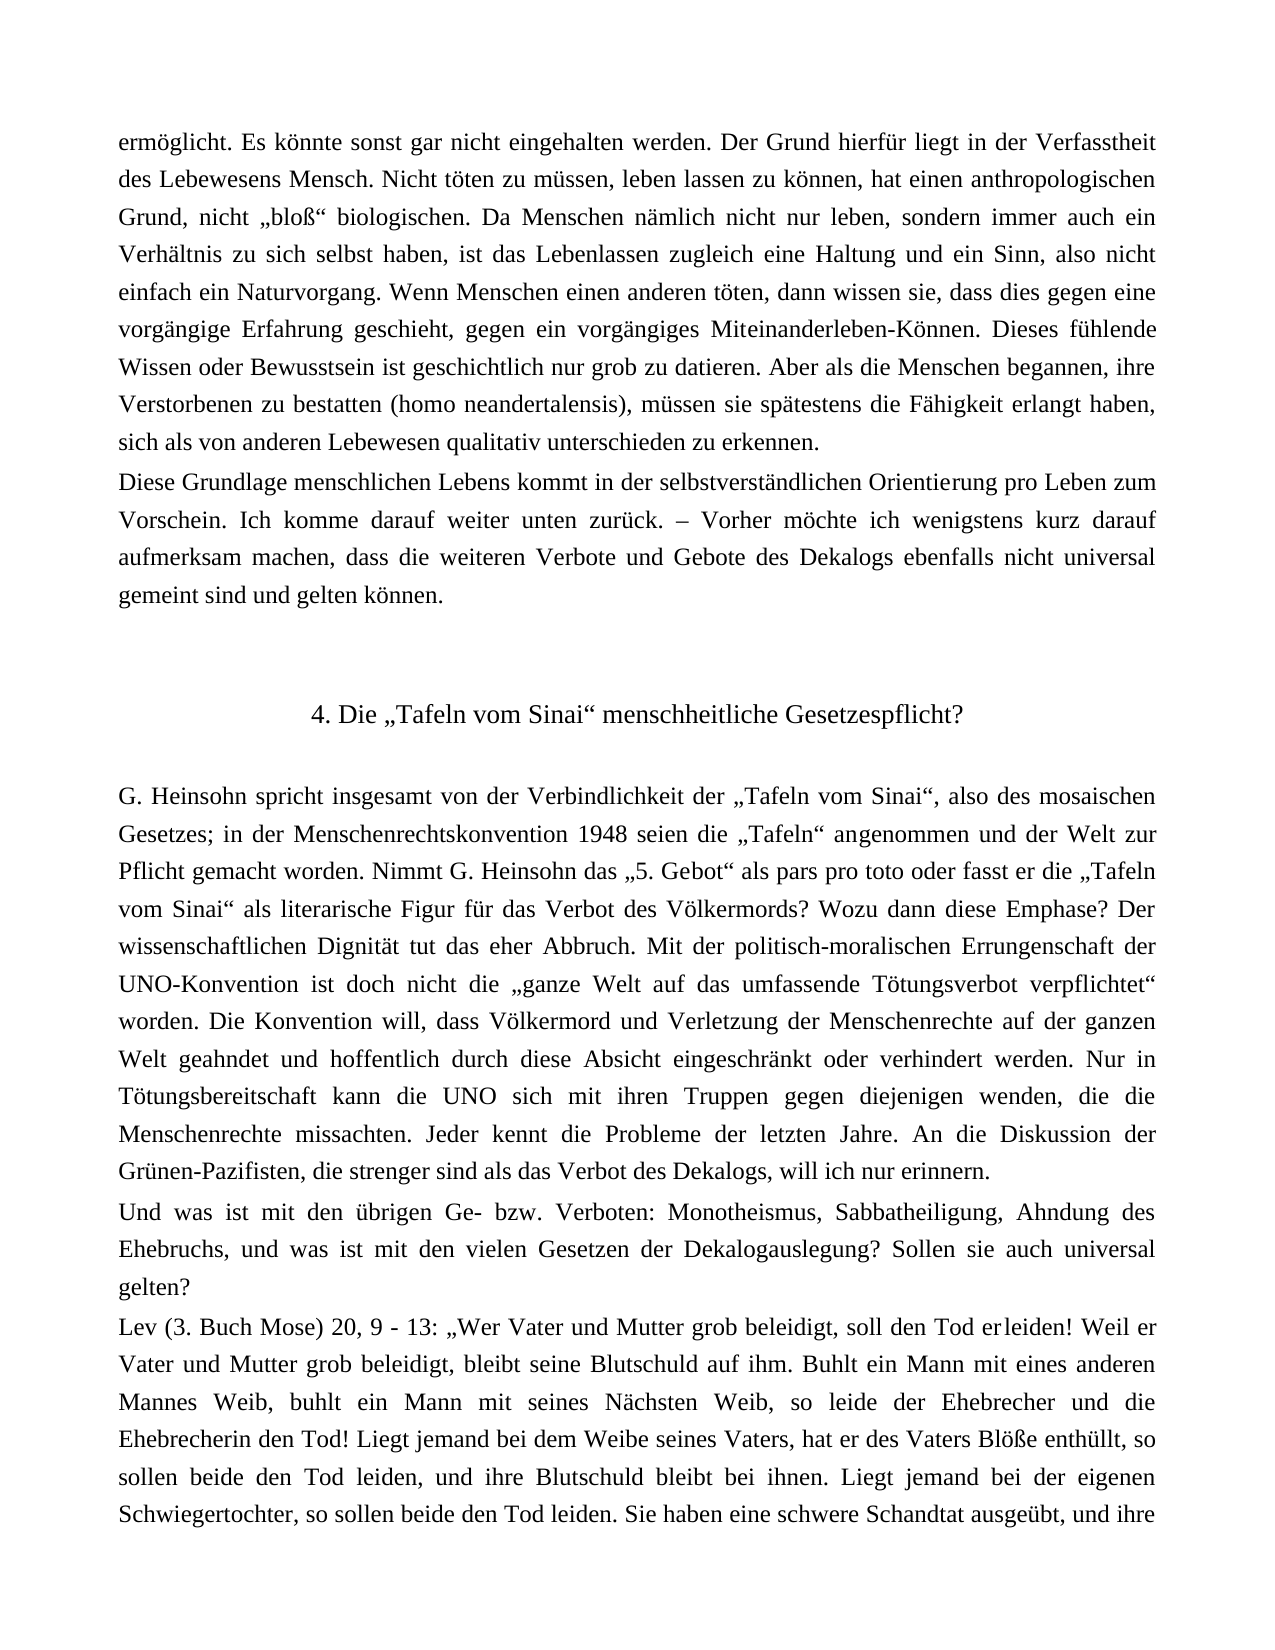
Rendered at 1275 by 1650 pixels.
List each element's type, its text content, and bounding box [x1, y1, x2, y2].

text Diese Grundlage menschlichen Lebens kommt in der selbstverständlichen Orientie­rung pro Leben zum Vorschein. Ich komme darauf weiter unten zurück. – Vorher möchte ich wenigstens kurz darauf aufmerksam machen, dass die weiteren Verbote und Gebote des Dekalogs ebenfalls nicht universal gemeint sind und gelten können. [118, 458, 1157, 608]
text G. Heinsohn spricht insgesamt von der Verbindlichkeit der „Tafeln vom Sinai“, also des mosaischen Gesetzes; in der Menschenrechtskonvention 1948 seien die „Tafeln“ an­genommen und der Welt zur Pflicht gemacht worden. Nimmt G. Heinsohn das „5. Ge­bot“ als pars pro toto oder fasst er die „Tafeln vom Sinai“ als literarische Figur für das Verbot des Völkermords? Wozu dann diese Emphase? Der wissenschaftlichen Digni­tät tut das eher Abbruch. Mit der politisch-moralischen Errungenschaft der UNO-Kon­vention ist doch nicht die „ganze Welt auf das umfassende Tötungsverbot verpflichtet“ worden. Die Konvention will, dass Völkermord und Verletzung der Menschenrechte auf der ganzen Welt geahndet und hoffentlich durch diese Absicht eingeschränkt oder verhindert werden. Nur in Tötungsbereitschaft kann die UNO sich mit ihren Truppen gegen diejenigen wenden, die die Menschenrechte missachten. Jeder kennt die Pro­bleme der letzten Jahre. An die Diskussion der Grünen-Pazifisten, die strenger sind als das Verbot des Dekalogs, will ich nur erinnern. [118, 772, 1157, 1185]
text Lev (3. Buch Mose) 20, 9 - 13: „Wer Vater und Mutter grob beleidigt, soll den Tod er­leiden! Weil er Vater und Mutter grob beleidigt, bleibt seine Blutschuld auf ihm. Buhlt ein Mann mit eines anderen Mannes Weib, buhlt ein Mann mit seines Nächsten Weib, so leide der Ehebrecher und die Ehebrecherin den Tod! Liegt jemand bei dem Weibe seines Vaters, hat er des Vaters Blöße enthüllt, so sollen beide den Tod leiden, und ihre Blutschuld bleibt bei ihnen. Liegt jemand bei der eigenen Schwiegertochter, so sollen beide den Tod leiden. Sie haben eine schwere Schandtat ausgeübt, und ihre [118, 1303, 1157, 1528]
text ermöglicht. Es könnte sonst gar nicht eingehalten werden. Der Grund hierfür liegt in der Verfasstheit des Lebewesens Mensch. Nicht töten zu müssen, leben lassen zu können, hat einen anthropologischen Grund, nicht „bloß“ biologischen. Da Menschen nämlich nicht nur leben, sondern immer auch ein Verhält­nis zu sich selbst haben, ist das Lebenlassen zugleich eine Haltung und ein Sinn, also nicht einfach ein Naturvorgang. Wenn Menschen einen anderen töten, dann wissen sie, dass dies gegen eine vorgängige Erfahrung geschieht, gegen ein vorgängiges Mit­einanderleben-Können. Dieses fühlende Wissen oder Bewusstsein ist geschichtlich nur grob zu datieren. Aber als die Menschen begannen, ihre Verstorbenen zu bestatten (homo neandertalensis), müssen sie spätestens die Fähigkeit erlangt haben, sich als von anderen Lebewesen qualitativ unterschieden zu erkennen. [118, 118, 1157, 456]
text Und was ist mit den übrigen Ge- bzw. Verboten: Monotheismus, Sabbatheiligung, Ahndung des Ehebruchs, und was ist mit den vielen Gesetzen der Dekalogauslegung? Sollen sie auch universal gelten? [118, 1188, 1157, 1300]
text 4. Die „Tafeln vom Sinai“ menschheitliche Gesetzespflicht? [118, 692, 1157, 729]
